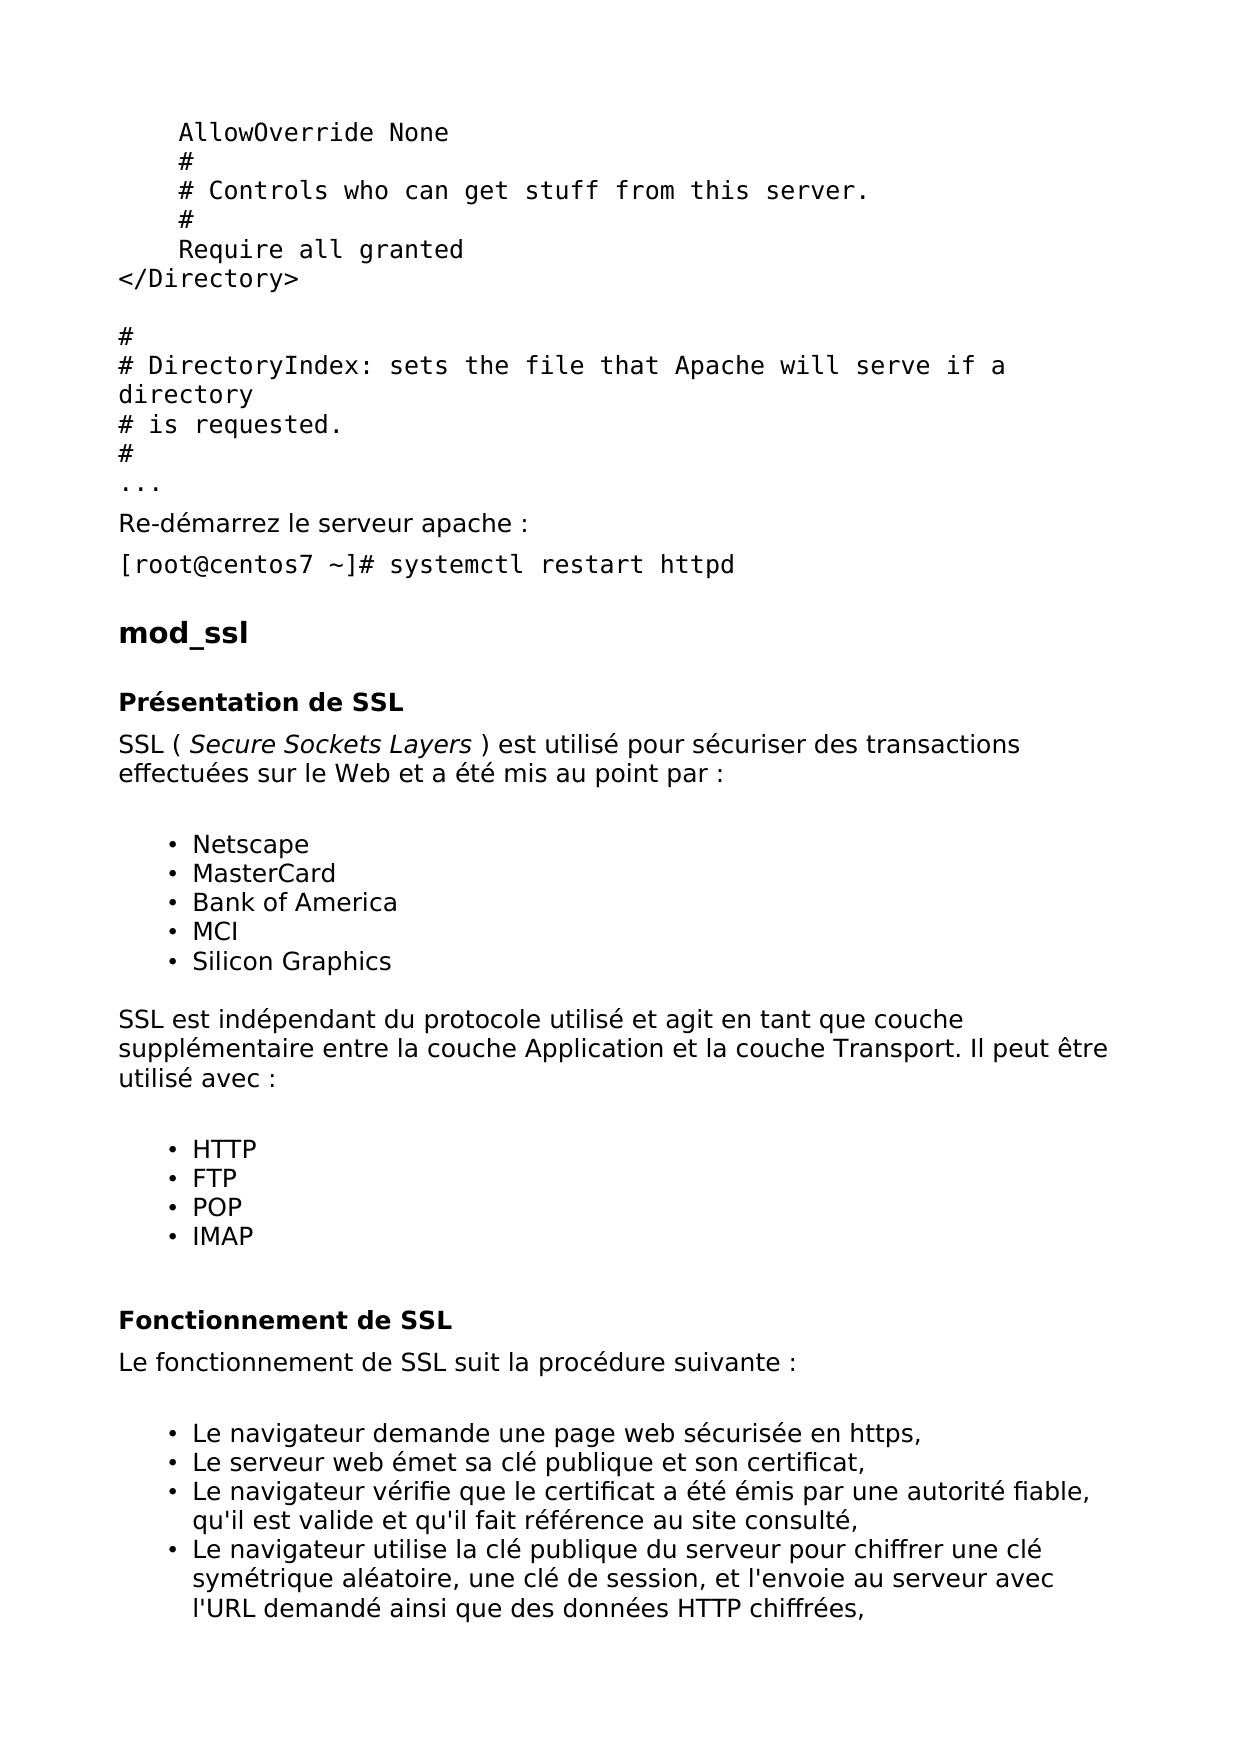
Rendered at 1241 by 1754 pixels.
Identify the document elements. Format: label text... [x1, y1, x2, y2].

list Bank of America [177, 888, 1122, 918]
text [root@centos7 ~]# systemctl restart httpd [118, 551, 1122, 580]
text Re-démarrez le serveur apache : [118, 509, 1122, 538]
list POP [177, 1193, 1122, 1222]
list FTP [177, 1164, 1122, 1193]
subtitle Fonctionnement de SSL [118, 1306, 1122, 1335]
subtitle mod_ssl [118, 617, 1122, 651]
list HTTP [177, 1135, 1122, 1164]
list Le navigateur vérifie que le certificat a été émis par une autorité fiable, qu'il est valide et qu'il fait référence au site consulté, [177, 1477, 1122, 1536]
text SSL est indépendant du protocole utilisé et agit en tant que couche supplémentaire entre la couche Application et la couche Transport. Il peut être utilisé avec : [118, 1005, 1122, 1093]
list MCI [177, 918, 1122, 947]
text AllowOverride None # # Controls who can get stuff from this server. # Require all granted </Directory> # # DirectoryIndex: sets the file that Apache will serve if a directory # is requested. # ... [118, 118, 1122, 497]
list IMAP [177, 1222, 1122, 1252]
list Le navigateur utilise la clé publique du serveur pour chiffrer une clé symétrique aléatoire, une clé de session, et l'envoie au serveur avec l'URL demandé ainsi que des données HTTP chiffrées, [177, 1536, 1122, 1623]
subtitle Présentation de SSL [118, 688, 1122, 717]
list Le navigateur demande une page web sécurisée en https, [177, 1419, 1122, 1448]
list Silicon Graphics [177, 947, 1122, 976]
list Netscape [177, 830, 1122, 859]
text SSL ( Secure Sockets Layers ) est utilisé pour sécuriser des transactions effectuées sur le Web et a été mis au point par : [118, 730, 1122, 788]
list MasterCard [177, 859, 1122, 888]
list Le serveur web émet sa clé publique et son certificat, [177, 1448, 1122, 1477]
text Le fonctionnement de SSL suit la procédure suivante : [118, 1348, 1122, 1377]
